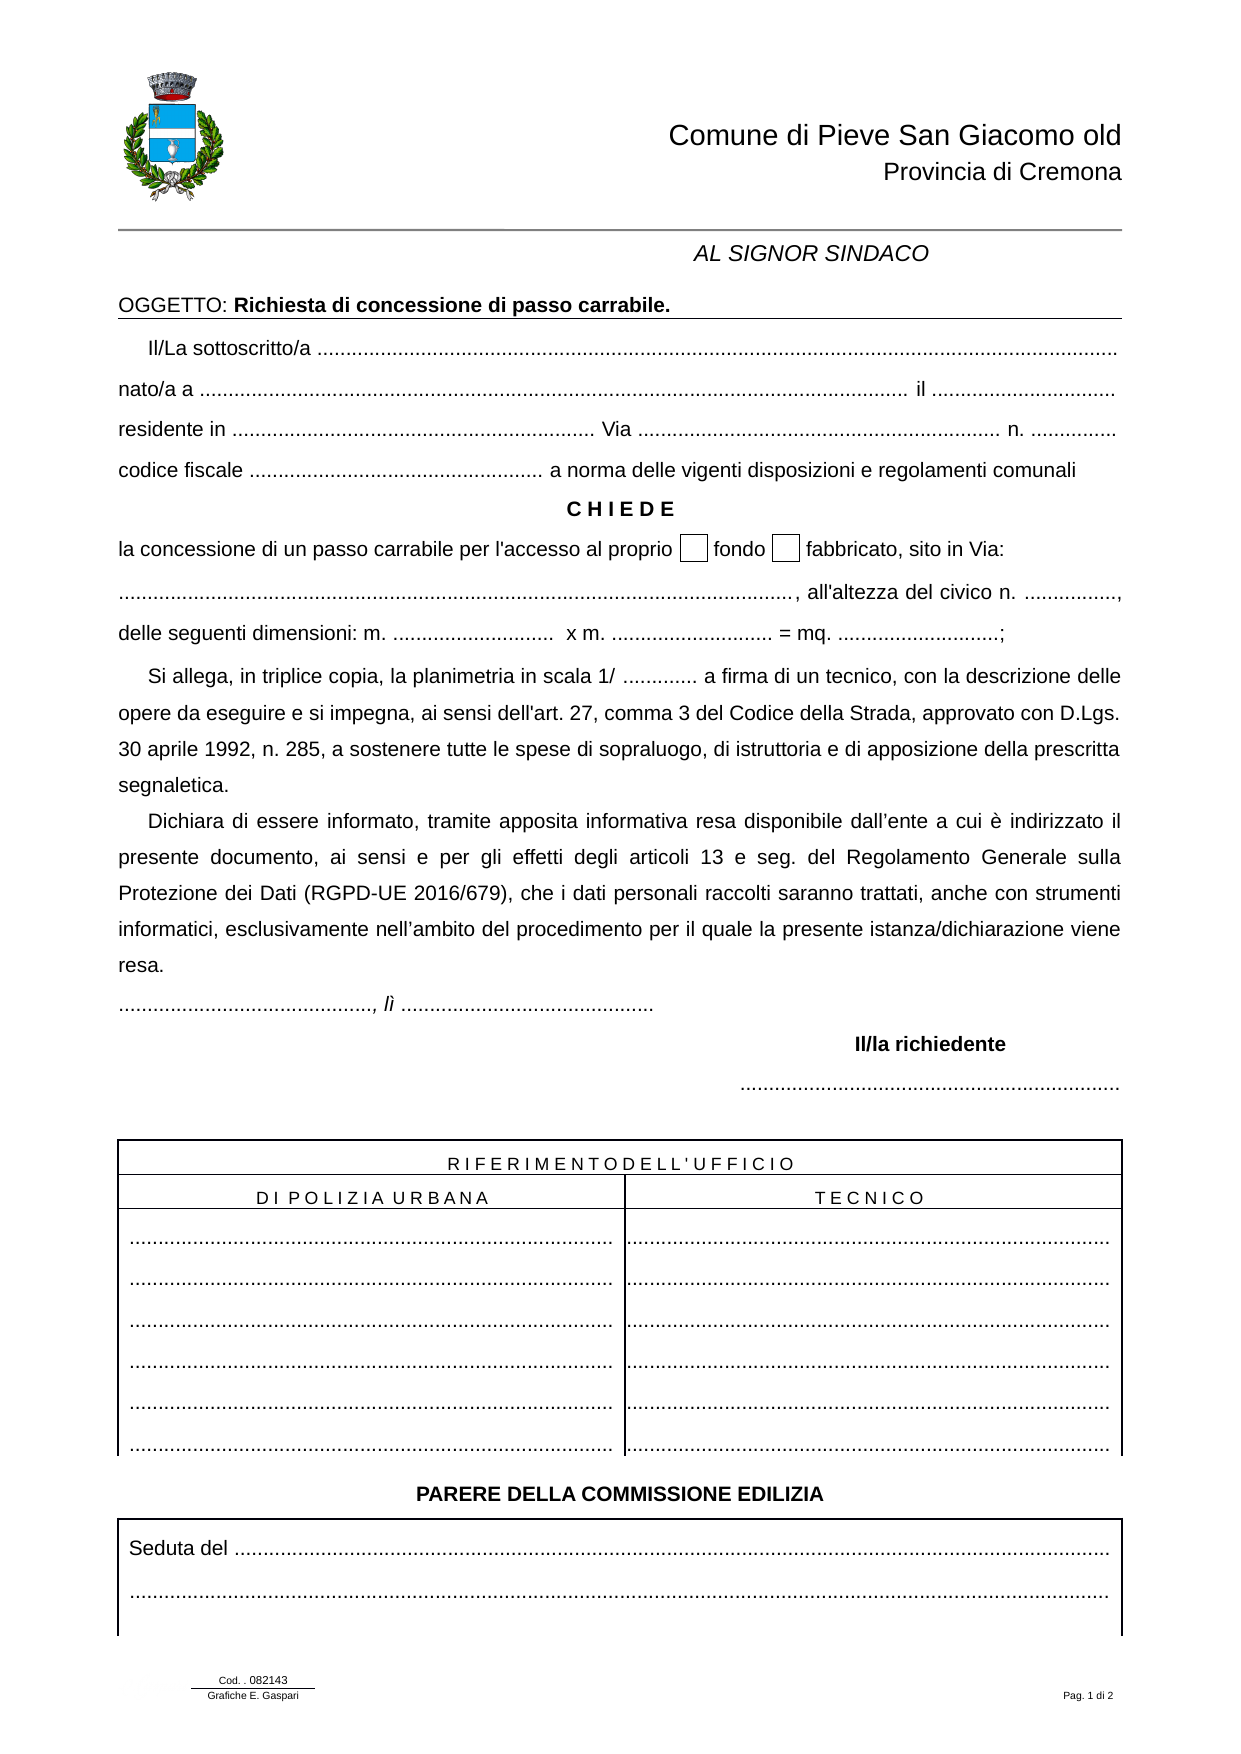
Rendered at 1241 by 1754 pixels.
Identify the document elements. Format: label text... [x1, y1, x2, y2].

table_cell .................................................................................... [119, 1250, 624, 1291]
table_cell .................................................................................... [626, 1209, 1121, 1250]
text Dichiara di essere informato, tramite apposita informativa resa disponibile dall’ente a cui è indirizzato il presente documento, ai sensi e per gli effetti degli articoli 13 e seg. del Regolamento Generale sulla Protezione dei Dati (RGPD-UE 2016/679), che i dati personali raccolti saranno trattati, anche con strumenti informatici, esclusivamente nell’ambito del procedimento per il quale la presente istanza/dichiarazione viene resa. [118, 809, 1122, 976]
subtitle PARERE DELLA COMMISSIONE EDILIZIA [118, 1481, 1122, 1505]
table_cell .................................................................................... [626, 1291, 1121, 1332]
table_cell .................................................................................... [626, 1374, 1121, 1415]
text Provincia di Cremona [224, 157, 1122, 185]
table_header R I F E R I M E N T O D E L L ' U F F I C I O [119, 1141, 1121, 1174]
picture [122, 72, 224, 203]
table_header Seduta del ........................................................................................................................................................ .......................................................................................................................................................................... [119, 1520, 1121, 1636]
table_cell .................................................................................... [626, 1415, 1121, 1456]
table_cell .................................................................................... [626, 1333, 1121, 1374]
text Il/la richiedente [738, 1032, 1122, 1056]
table_cell T E C N I C O [626, 1175, 1121, 1208]
table_cell .................................................................................... [119, 1291, 624, 1332]
table_cell .................................................................................... [119, 1415, 624, 1456]
text AL SIGNOR SINDACO [694, 240, 1122, 266]
table_cell .................................................................................... [626, 1250, 1121, 1291]
text Il/La sottoscritto/a ........................................................................................................................................... nato/a a ........................................................................................................................... il ................................ residente in ............................................................... Via ............................................................... n. ............... codice fiscale ................................................... a norma delle vigenti disposizioni e regolamenti comunali [118, 332, 1122, 483]
table_cell .................................................................................... [119, 1333, 624, 1374]
text la concessione di un passo carrabile per l'accesso al proprio fondo fabbricato, sito in Via: [118, 533, 1122, 562]
text ....................................................................................................................., all'altezza del civico n. ................, delle seguenti dimensioni: m. ............................ x m. ............................ = mq. ............................; [118, 576, 1122, 646]
text ............................................, lì ............................................ [118, 988, 1122, 1017]
text OGGETTO: Richiesta di concessione di passo carrabile. [118, 292, 1122, 318]
text Comune di Pieve San Giacomo old [224, 118, 1122, 152]
text .................................................................. [738, 1067, 1122, 1096]
subtitle C H I E D E [118, 497, 1122, 521]
text Si allega, in triplice copia, la planimetria in scala 1/ ............. a firma di un tecnico, con la descrizione delle opere da eseguire e si impegna, ai sensi dell'art. 27, comma 3 del Codice della Strada, approvato con D.Lgs. 30 aprile 1992, n. 285, a sostenere tutte le spese di sopraluogo, di istruttoria e di apposizione della prescritta segnaletica. [118, 660, 1122, 797]
table_cell D I P O L I Z I A U R B A N A [119, 1175, 624, 1208]
table_cell .................................................................................... [119, 1209, 624, 1250]
table_cell .................................................................................... [119, 1374, 624, 1415]
